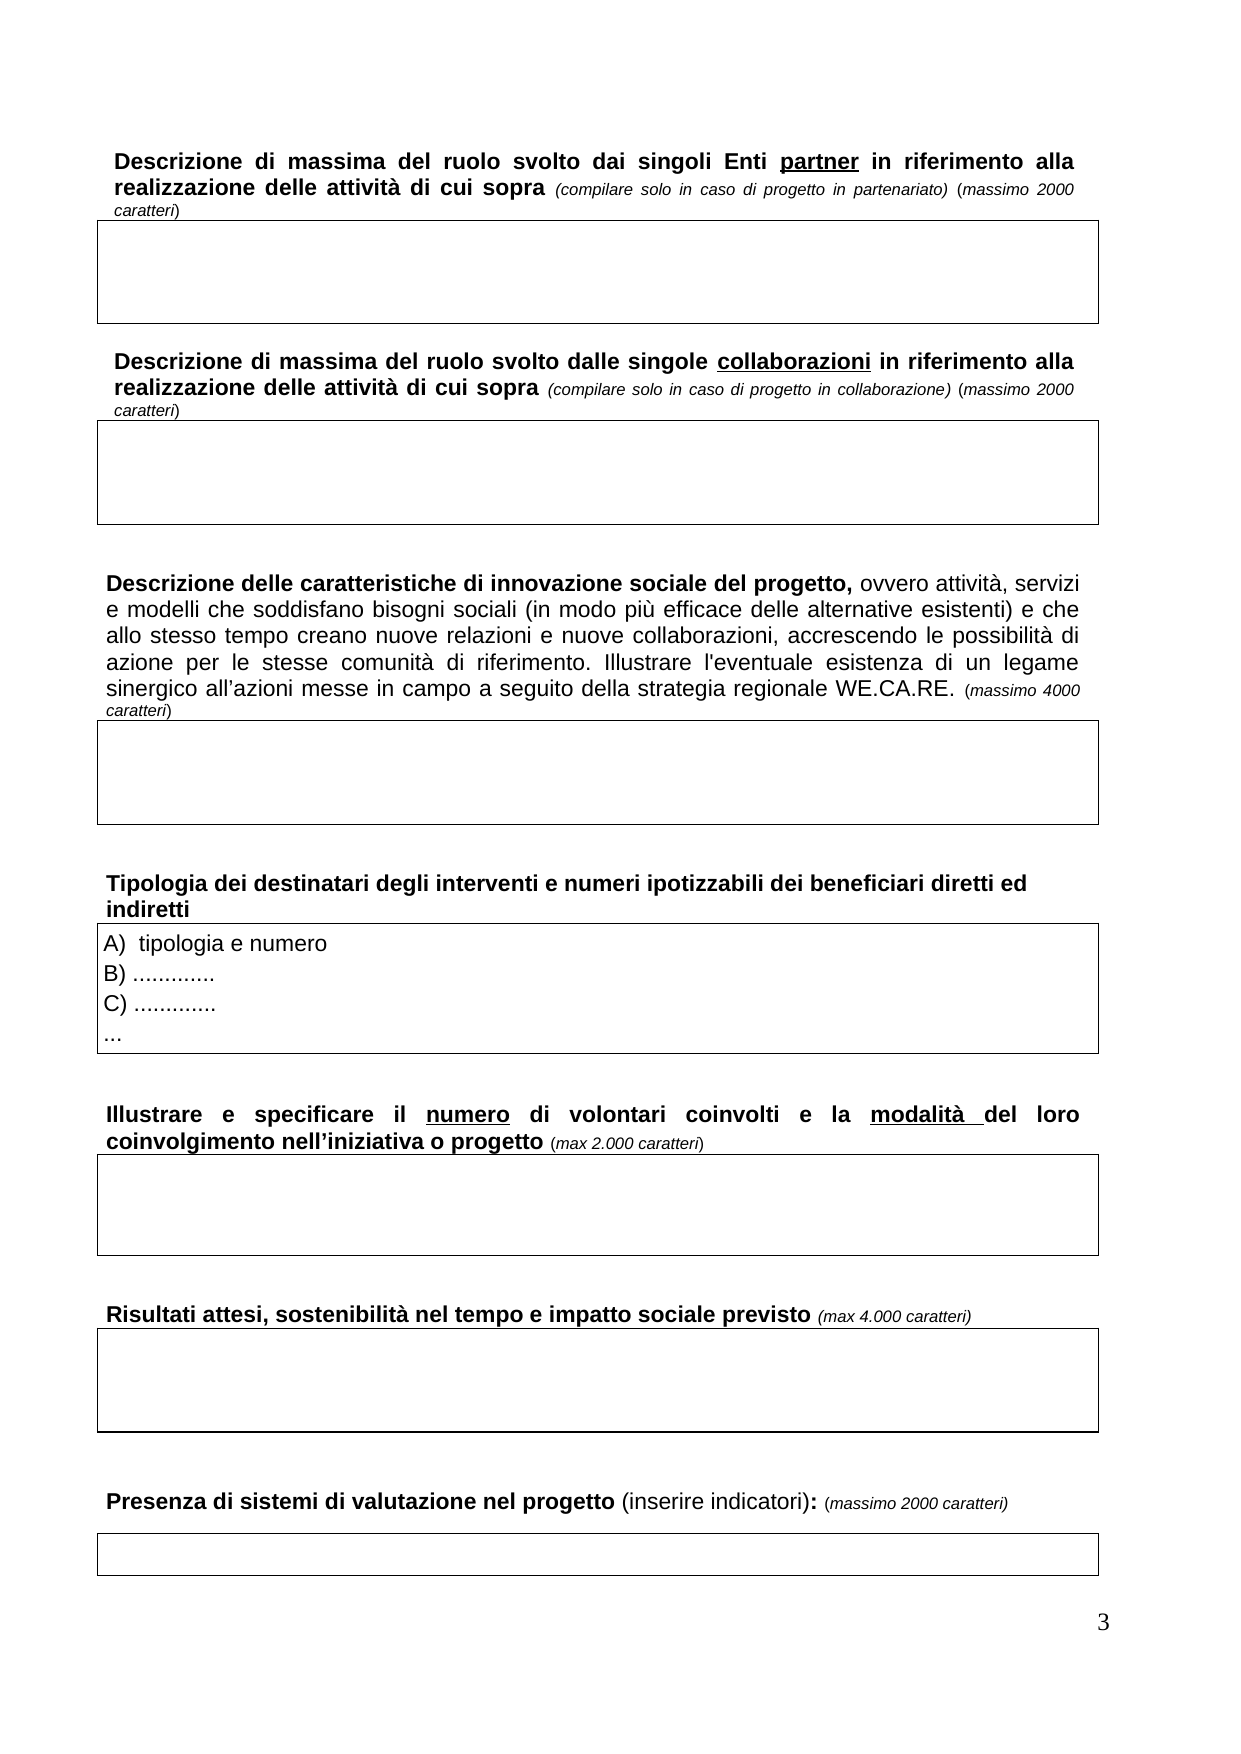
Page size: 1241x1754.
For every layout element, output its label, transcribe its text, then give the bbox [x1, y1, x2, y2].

table_header [98, 721, 1098, 824]
subtitle Descrizione di massima del ruolo svolto dai singoli Enti partner in riferimento alla realizzazione delle attività di cui sopra (compilare solo in caso di progetto in partenariato) (massimo 2000 caratteri) [114, 148, 1074, 219]
text Risultati attesi, sostenibilità nel tempo e impatto sociale previsto (max 4.000 caratteri) [106, 1301, 1072, 1327]
subtitle Descrizione di massima del ruolo svolto dalle singole collaborazioni in riferimento alla realizzazione delle attività di cui sopra (compilare solo in caso di progetto in collaborazione) (massimo 2000 caratteri) [114, 348, 1074, 420]
text Illustrare e specificare il numero di volontari coinvolti e la modalità del loro coinvolgimento nell’iniziativa o progetto (max 2.000 caratteri) [106, 1101, 1080, 1154]
text Descrizione delle caratteristiche di innovazione sociale del progetto, ovvero attività, servizi e modelli che soddisfano bisogni sociali (in modo più efficace delle alternative esistenti) e che allo stesso tempo creano nuove relazioni e nuove collaborazioni, accrescendo le possibilità di azione per le stesse comunità di riferimento. Illustrare l'eventuale esistenza di un legame sinergico all’azioni messe in campo a seguito della strategia regionale WE.CA.RE. (massimo 4000 caratteri) [106, 569, 1080, 720]
text Presenza di sistemi di valutazione nel progetto (inserire indicatori): (massimo 2000 caratteri) [106, 1488, 1080, 1514]
table_header A) tipologia e numero B) ............. C) ............. ... [98, 924, 1098, 1053]
table_header [98, 1534, 1098, 1575]
table_header [98, 1329, 1098, 1431]
text Tipologia dei destinatari degli interventi e numeri ipotizzabili dei beneficiari diretti ed indiretti [106, 870, 1109, 923]
table_header [98, 221, 1098, 323]
table_header [98, 421, 1098, 524]
table_header [98, 1155, 1098, 1255]
